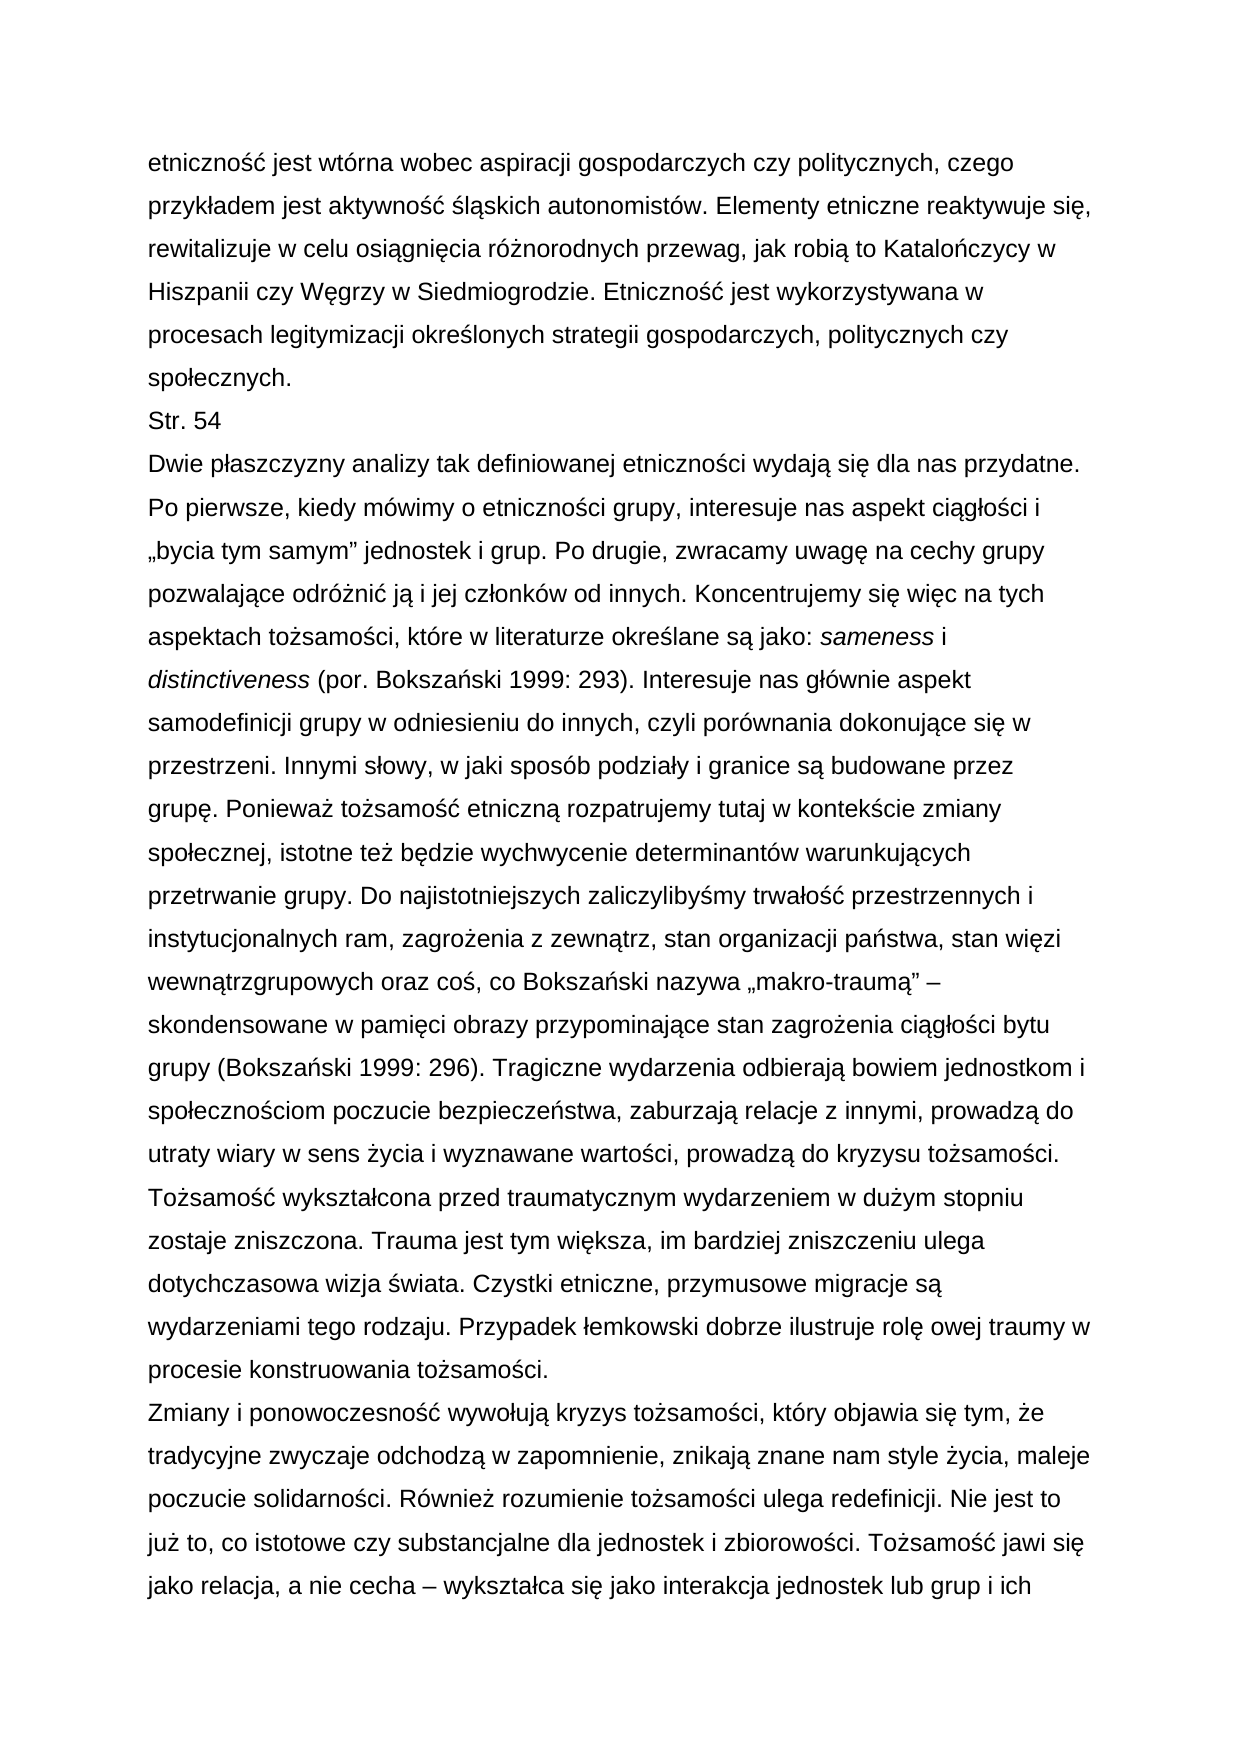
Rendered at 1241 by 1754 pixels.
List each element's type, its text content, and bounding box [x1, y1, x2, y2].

text Str. 54 [148, 406, 1093, 435]
text Dwie płaszczyzny analizy tak definiowanej etniczności wydają się dla nas przydatne. Po pierwsze, kiedy mówimy o etniczności grupy, interesuje nas aspekt ciągłości i „bycia tym samym” jednostek i grup. Po drugie, zwracamy uwagę na cechy grupy pozwalające odróżnić ją i jej członków od innych. Koncentrujemy się więc na tych aspektach tożsamości, które w literaturze określane są jako: sameness i distinctiveness (por. Bokszański 1999: 293). Interesuje nas głównie aspekt samodefinicji grupy w odniesieniu do innych, czyli porównania dokonujące się w przestrzeni. Innymi słowy, w jaki sposób podziały i granice są budowane przez grupę. Ponieważ tożsamość etniczną rozpatrujemy tutaj w kontekście zmiany społecznej, istotne też będzie wychwycenie determinantów warunkujących przetrwanie grupy. Do najistotniejszych zaliczylibyśmy trwałość przestrzennych i instytucjonalnych ram, zagrożenia z zewnątrz, stan organizacji państwa, stan więzi wewnątrzgrupowych oraz coś, co Bokszański nazywa „makro-traumą” – skondensowane w pamięci obrazy przypominające stan zagrożenia ciągłości bytu grupy (Bokszański 1999: 296). Tragiczne wydarzenia odbierają bowiem jednostkom i społecznościom poczucie bezpieczeństwa, zaburzają relacje z innymi, prowadzą do utraty wiary w sens życia i wyznawane wartości, prowadzą do kryzysu tożsamości. Tożsamość wykształcona przed traumatycznym wydarzeniem w dużym stopniu zostaje zniszczona. Trauma jest tym większa, im bardziej zniszczeniu ulega dotychczasowa wizja świata. Czystki etniczne, przymusowe migracje są wydarzeniami tego rodzaju. Przypadek łemkowski dobrze ilustruje rolę owej traumy w procesie konstruowania tożsamości. [148, 449, 1093, 1384]
text Zmiany i ponowoczesność wywołują kryzys tożsamości, który objawia się tym, że tradycyjne zwyczaje odchodzą w zapomnienie, znikają znane nam style życia, maleje poczucie solidarności. Również rozumienie tożsamości ulega redefinicji. Nie jest to już to, co istotowe czy substancjalne dla jednostek i zbiorowości. Tożsamość jawi się jako relacja, a nie cecha – wykształca się jako interakcja jednostek lub grup i ich [148, 1398, 1093, 1599]
text etniczność jest wtórna wobec aspiracji gospodarczych czy politycznych, czego przykładem jest aktywność śląskich autonomistów. Elementy etniczne reaktywuje się, rewitalizuje w celu osiągnięcia różnorodnych przewag, jak robią to Katalończycy w Hiszpanii czy Węgrzy w Siedmiogrodzie. Etniczność jest wykorzystywana w procesach legitymizacji określonych strategii gospodarczych, politycznych czy społecznych. [148, 148, 1093, 392]
